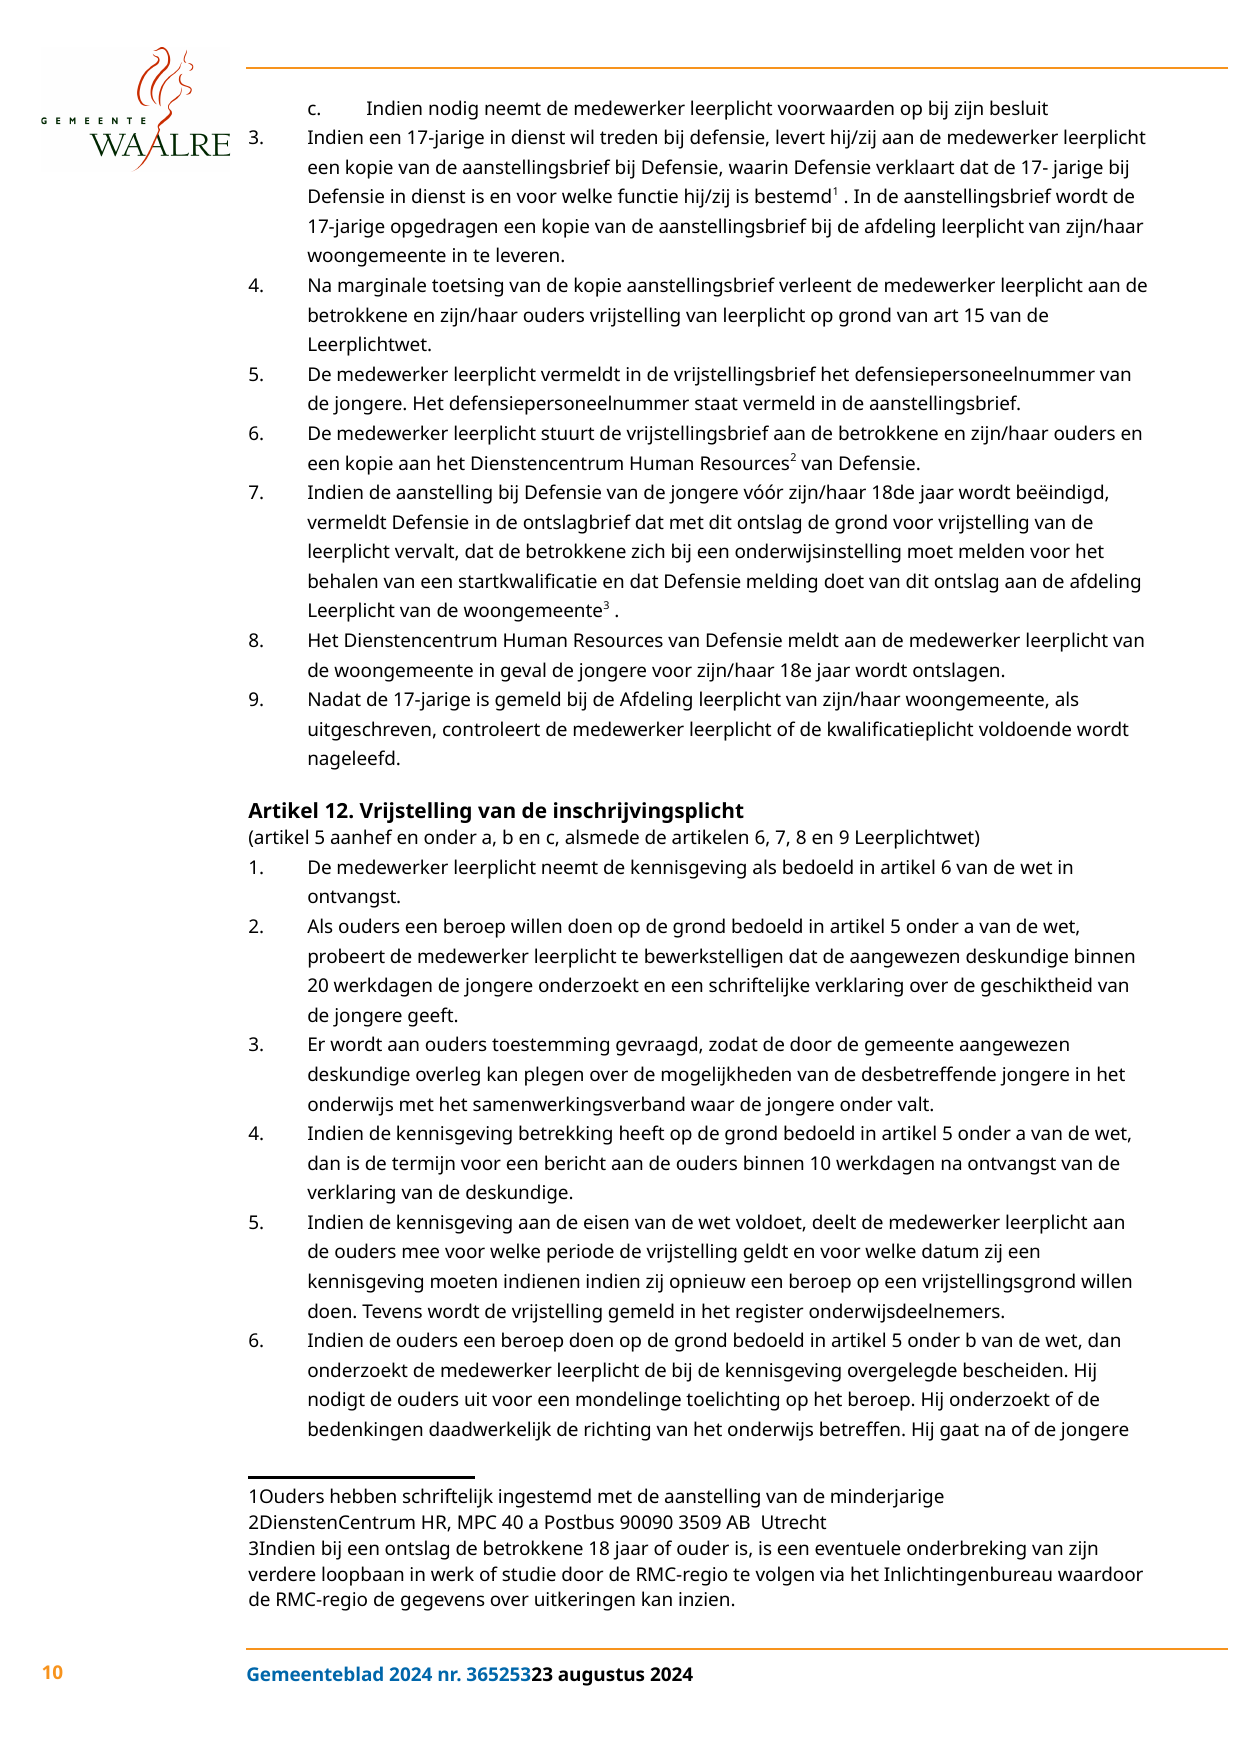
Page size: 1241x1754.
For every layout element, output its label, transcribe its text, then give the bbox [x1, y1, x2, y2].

list Indien de aanstelling bij Defensie van de jongere vóór zijn/haar 18de jaar wordt beëindigd, vermeldt Defensie in de ontslagbrief dat met dit ontslag de grond voor vrijstelling van de leerplicht vervalt, dat de betrokkene zich bij een onderwijsinstelling moet melden voor het behalen van een startkwalificatie en dat Defensie melding doet van dit ontslag aan de afdeling Leerplicht van de woongemeente . [248, 479, 1152, 623]
list Indien de kennisgeving betrekking heeft op de grond bedoeld in artikel 5 onder a van de wet, dan is de termijn voor een bericht aan de ouders binnen 10 werkdagen na ontvangst van de verklaring van de deskundige. [248, 1120, 1152, 1205]
list De medewerker leerplicht stuurt de vrijstellingsbrief aan de betrokkene en zijn/haar ouders en een kopie aan het Dienstencentrum Human Resources van Defensie. [248, 420, 1152, 476]
list Na marginale toetsing van de kopie aanstellingsbrief verleent de medewerker leerplicht aan de betrokkene en zijn/haar ouders vrijstelling van leerplicht op grond van art 15 van de Leerplichtwet. [248, 272, 1152, 357]
list Er wordt aan ouders toestemming gevraagd, zodat de door de gemeente aangewezen deskundige overleg kan plegen over de mogelijkheden van de desbetreffende jongere in het onderwijs met het samenwerkingsverband waar de jongere onder valt. [248, 1032, 1152, 1116]
list DienstenCentrum HR, MPC 40 a Postbus 90090 3509 AB Utrecht [248, 1509, 1152, 1535]
list Als ouders een beroep willen doen op de grond bedoeld in artikel 5 onder a van de wet, probeert de medewerker leerplicht te bewerkstelligen dat de aangewezen deskundige binnen 20 werkdagen de jongere onderzoekt en een schriftelijke verklaring over de geschiktheid van de jongere geeft. [248, 913, 1152, 1028]
list De medewerker leerplicht neemt de kennisgeving als bedoeld in artikel 6 van de wet in ontvangst. [248, 854, 1152, 909]
picture [41, 47, 231, 172]
text (artikel 5 aanhef en onder a, b en c, alsmede de artikelen 6, 7, 8 en 9 Leerplichtwet) [248, 824, 1152, 850]
list Het Dienstencentrum Human Resources van Defensie meldt aan de medewerker leerplicht van de woongemeente in geval de jongere voor zijn/haar 18e jaar wordt ontslagen. [248, 627, 1152, 683]
list De medewerker leerplicht vermeldt in de vrijstellingsbrief het defensiepersoneelnummer van de jongere. Het defensiepersoneelnummer staat vermeld in de aanstellingsbrief. [248, 361, 1152, 416]
list Indien de kennisgeving aan de eisen van de wet voldoet, deelt de medewerker leerplicht aan de ouders mee voor welke periode de vrijstelling geldt en voor welke datum zij een kennisgeving moeten indienen indien zij opnieuw een beroep op een vrijstellingsgrond willen doen. Tevens wordt de vrijstelling gemeld in het register onderwijsdeelnemers. [248, 1209, 1152, 1323]
list Indien de ouders een beroep doen op de grond bedoeld in artikel 5 onder b van de wet, dan onderzoekt de medewerker leerplicht de bij de kennisgeving overgelegde bescheiden. Hij nodigt de ouders uit voor een mondelinge toelichting op het beroep. Hij onderzoekt of de bedenkingen daadwerkelijk de richting van het onderwijs betreffen. Hij gaat na of de jongere [248, 1327, 1152, 1442]
list Ouders hebben schriftelijk ingestemd met de aanstelling van de minderjarige [248, 1483, 1152, 1509]
list Indien bij een ontslag de betrokkene 18 jaar of ouder is, is een eventuele onderbreking van zijn verdere loopbaan in werk of studie door de RMC-regio te volgen via het Inlichtingenbureau waardoor de RMC-regio de gegevens over uitkeringen kan inzien. [248, 1535, 1152, 1612]
list Indien nodig neemt de medewerker leerplicht voorwaarden op bij zijn besluit [307, 95, 1152, 121]
text Artikel 12. Vrijstelling van de inschrijvingsplicht [248, 796, 1152, 824]
list Indien een 17-jarige in dienst wil treden bij defensie, levert hij/zij aan de medewerker leerplicht een kopie van de aanstellingsbrief bij Defensie, waarin Defensie verklaart dat de 17- jarige bij Defensie in dienst is en voor welke functie hij/zij is bestemd . In de aanstellingsbrief wordt de 17-jarige opgedragen een kopie van de aanstellingsbrief bij de afdeling leerplicht van zijn/haar woongemeente in te leveren. [248, 124, 1152, 268]
list Nadat de 17-jarige is gemeld bij de Afdeling leerplicht van zijn/haar woongemeente, als uitgeschreven, controleert de medewerker leerplicht of de kwalificatieplicht voldoende wordt nageleefd. [248, 686, 1152, 771]
